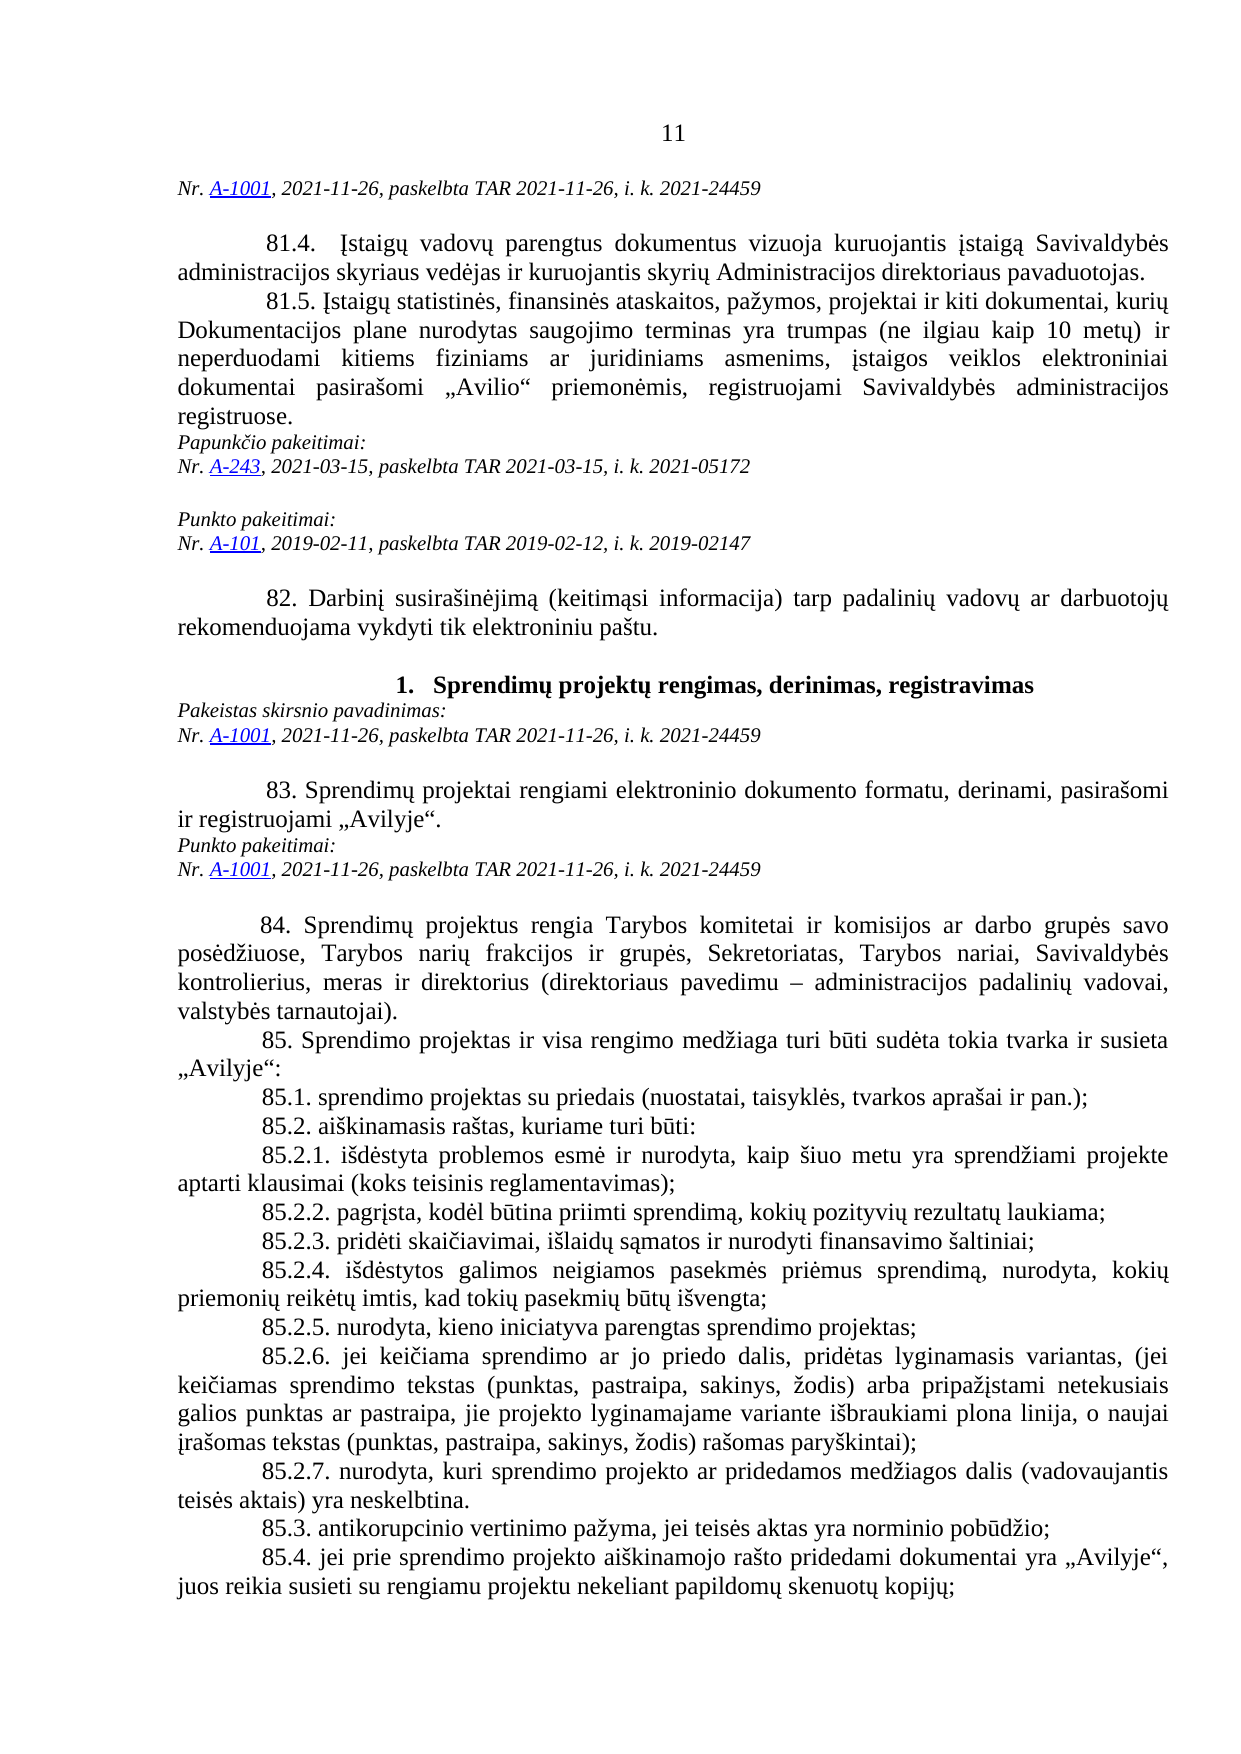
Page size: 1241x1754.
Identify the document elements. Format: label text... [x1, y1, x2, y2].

text 85.3. antikorupcinio vertinimo pažyma, jei teisės aktas yra norminio pobūdžio; [177, 1513, 1169, 1542]
text Punkto pakeitimai: [177, 833, 1169, 857]
text 85.2.1. išdėstyta problemos esmė ir nurodyta, kaip šiuo metu yra sprendžiami projekte aptarti klausimai (koks teisinis reglamentavimas); [177, 1140, 1169, 1197]
text Nr. A-1001, 2021-11-26, paskelbta TAR 2021-11-26, i. k. 2021-24459 [177, 722, 1169, 747]
text 82. Darbinį susirašinėjimą (keitimąsi informacija) tarp padalinių vadovų ar darbuotojų rekomenduojama vykdyti tik elektroniniu paštu. [177, 583, 1169, 641]
text 1. Sprendimų projektų rengimas, derinimas, registravimas [260, 670, 1169, 698]
text 81.5. Įstaigų statistinės, finansinės ataskaitos, pažymos, projektai ir kiti dokumentai, kurių Dokumentacijos plane nurodytas saugojimo terminas yra trumpas (ne ilgiau kaip 10 metų) ir neperduodami kitiems fiziniams ar juridiniams asmenims, įstaigos veiklos elektroniniai dokumentai pasirašomi „Avilio“ priemonėmis, registruojami Savivaldybės administracijos registruose. [177, 286, 1169, 430]
text 85.2.5. nurodyta, kieno iniciatyva parengtas sprendimo projektas; [177, 1312, 1169, 1341]
text 85.2.2. pagrįsta, kodėl būtina priimti sprendimą, kokių pozityvių rezultatų laukiama; [177, 1197, 1169, 1226]
text 83. Sprendimų projektai rengiami elektroninio dokumento formatu, derinami, pasirašomi ir registruojami „Avilyje“. [177, 775, 1169, 833]
text Pakeistas skirsnio pavadinimas: [177, 698, 1169, 722]
text 85.2.7. nurodyta, kuri sprendimo projekto ar pridedamos medžiagos dalis (vadovaujantis teisės aktais) yra neskelbtina. [177, 1456, 1169, 1513]
text Nr. A-1001, 2021-11-26, paskelbta TAR 2021-11-26, i. k. 2021-24459 [177, 176, 1169, 200]
text 85.1. sprendimo projektas su priedais (nuostatai, taisyklės, tvarkos aprašai ir pan.); [177, 1082, 1169, 1111]
text 85.2.3. pridėti skaičiavimai, išlaidų sąmatos ir nurodyti finansavimo šaltiniai; [177, 1226, 1169, 1255]
text 85.2. aiškinamasis raštas, kuriame turi būti: [177, 1111, 1169, 1140]
text Papunkčio pakeitimai: [177, 430, 1169, 454]
text Nr. A-101, 2019-02-11, paskelbta TAR 2019-02-12, i. k. 2019-02147 [177, 531, 1169, 555]
text Nr. A-1001, 2021-11-26, paskelbta TAR 2021-11-26, i. k. 2021-24459 [177, 857, 1169, 881]
text 84. Sprendimų projektus rengia Tarybos komitetai ir komisijos ar darbo grupės savo posėdžiuose, Tarybos narių frakcijos ir grupės, Sekretoriatas, Tarybos nariai, Savivaldybės kontrolierius, meras ir direktorius (direktoriaus pavedimu – administracijos padalinių vadovai, valstybės tarnautojai). [177, 910, 1169, 1025]
text 81.4. Įstaigų vadovų parengtus dokumentus vizuoja kuruojantis įstaigą Savivaldybės administracijos skyriaus vedėjas ir kuruojantis skyrių Administracijos direktoriaus pavaduotojas. [177, 228, 1169, 286]
text 85. Sprendimo projektas ir visa rengimo medžiaga turi būti sudėta tokia tvarka ir susieta „Avilyje“: [177, 1025, 1169, 1082]
text 85.2.4. išdėstytos galimos neigiamos pasekmės priėmus sprendimą, nurodyta, kokių priemonių reikėtų imtis, kad tokių pasekmių būtų išvengta; [177, 1255, 1169, 1312]
text 85.4. jei prie sprendimo projekto aiškinamojo rašto pridedami dokumentai yra „Avilyje“, juos reikia susieti su rengiamu projektu nekeliant papildomų skenuotų kopijų; [177, 1542, 1169, 1600]
text Nr. A-243, 2021-03-15, paskelbta TAR 2021-03-15, i. k. 2021-05172 [177, 454, 1169, 478]
text 85.2.6. jei keičiama sprendimo ar jo priedo dalis, pridėtas lyginamasis variantas, (jei keičiamas sprendimo tekstas (punktas, pastraipa, sakinys, žodis) arba pripažįstami netekusiais galios punktas ar pastraipa, jie projekto lyginamajame variante išbraukiami plona linija, o naujai įrašomas tekstas (punktas, pastraipa, sakinys, žodis) rašomas paryškintai); [177, 1341, 1169, 1456]
text Punkto pakeitimai: [177, 507, 1169, 531]
